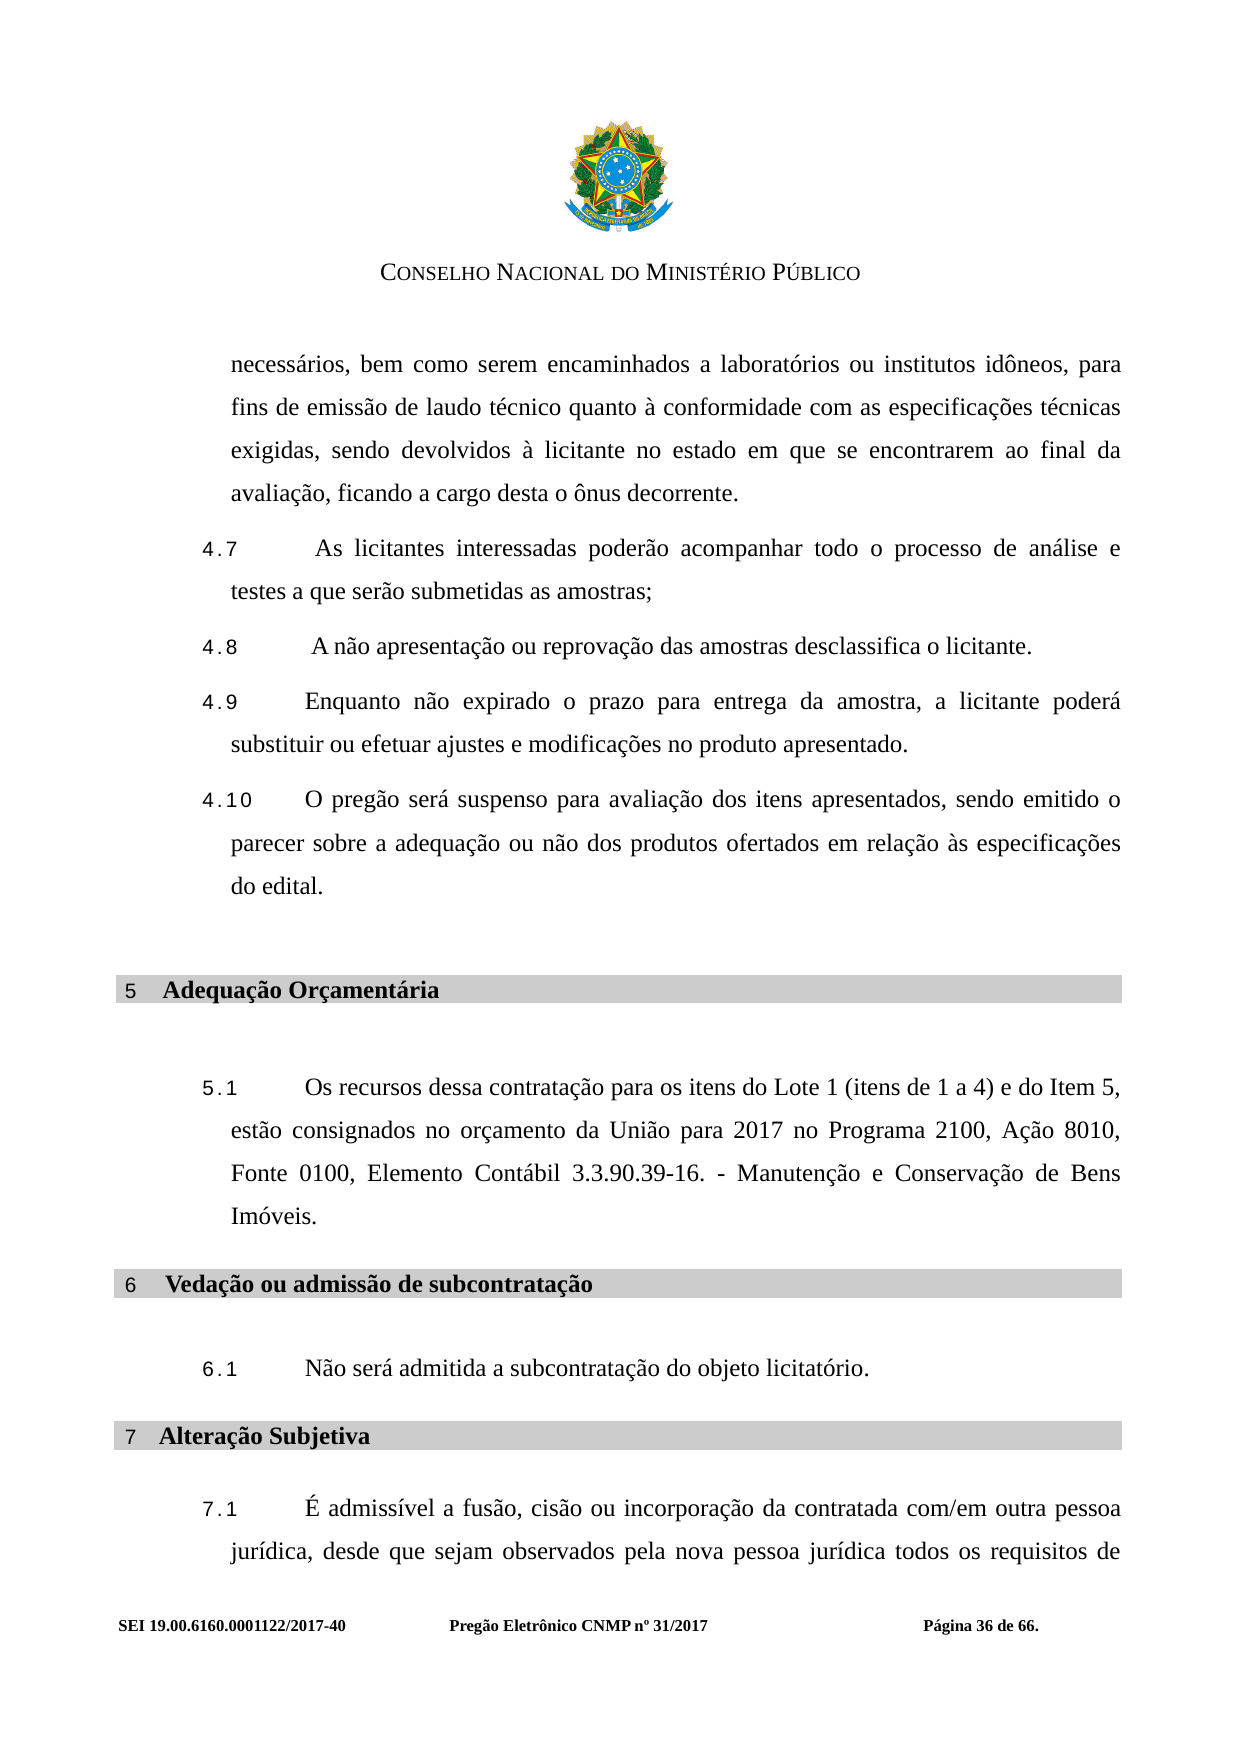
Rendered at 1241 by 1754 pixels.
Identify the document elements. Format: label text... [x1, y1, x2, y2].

list Os recursos dessa contratação para os itens do Lote 1 (itens de 1 a 4) e do Item 5, estão consignados no orçamento da União para 2017 no Programa 2100, Ação 8010, Fonte 0100, Elemento Contábil 3.3.90.39-16. - Manutenção e Conservação de Bens Imóveis. [193, 1072, 1122, 1230]
list Alteração Subjetiva [114, 1421, 1122, 1450]
list A não apresentação ou reprovação das amostras desclassifica o licitante. [193, 631, 1122, 660]
list Enquanto não expirado o prazo para entrega da amostra, a licitante poderá substituir ou efetuar ajustes e modificações no produto apresentado. [193, 686, 1122, 758]
list necessários, bem como serem encaminhados a laboratórios ou institutos idôneos, para fins de emissão de laudo técnico quanto à conformidade com as especificações técnicas exigidas, sendo devolvidos à licitante no estado em que se encontrarem ao final da avaliação, ficando a cargo desta o ônus decorrente. [193, 349, 1122, 507]
list Adequação Orçamentária [116, 975, 1122, 1003]
list É admissível a fusão, cisão ou incorporação da contratada com/em outra pessoa jurídica, desde que sejam observados pela nova pessoa jurídica todos os requisitos de [193, 1493, 1122, 1565]
list O pregão será suspenso para avaliação dos itens apresentados, sendo emitido o parecer sobre a adequação ou não dos produtos ofertados em relação às especificações do edital. [193, 784, 1122, 899]
list Vedação ou admissão de subcontratação [114, 1269, 1122, 1298]
list As licitantes interessadas poderão acompanhar todo o processo de análise e testes a que serão submetidas as amostras; [193, 533, 1122, 605]
list Não será admitida a subcontratação do objeto licitatório. [193, 1353, 1122, 1382]
